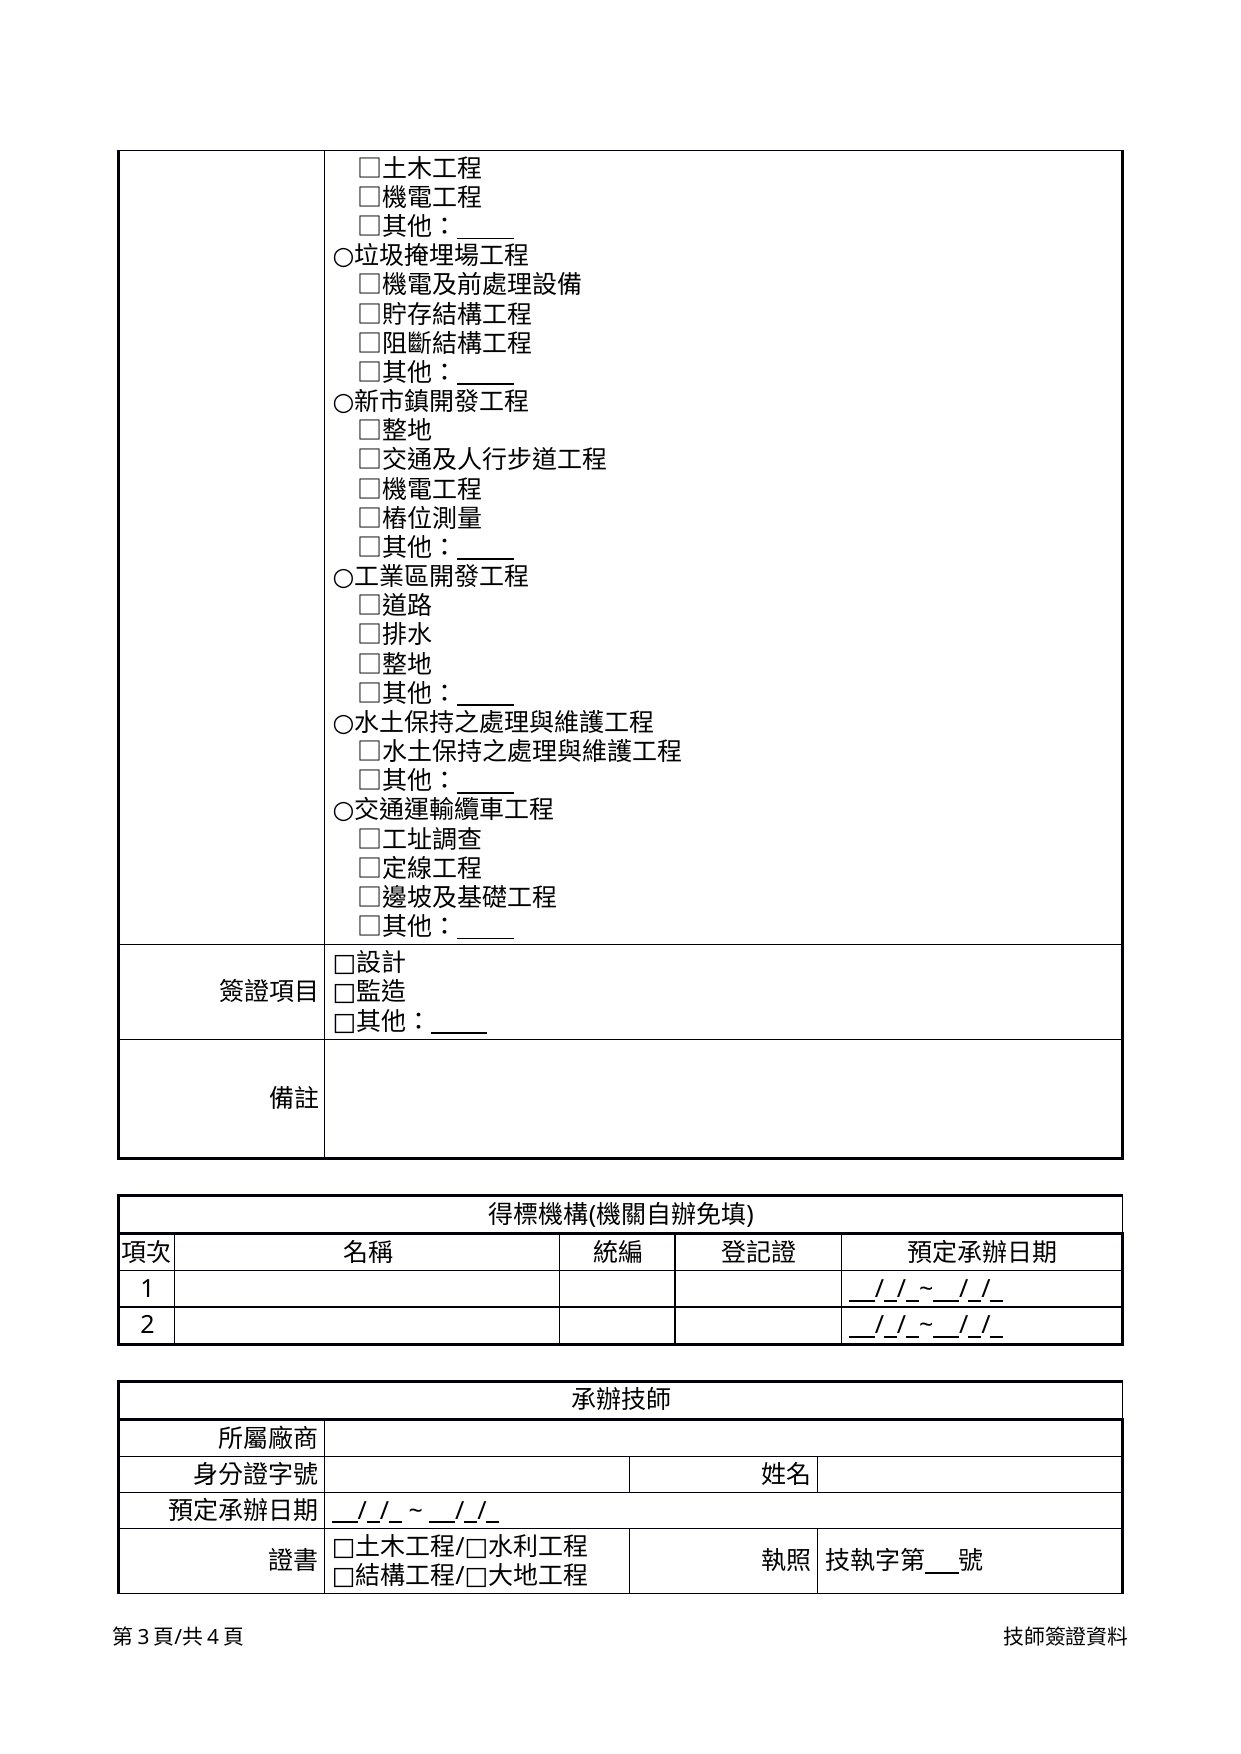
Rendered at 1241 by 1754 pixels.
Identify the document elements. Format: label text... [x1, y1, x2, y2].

table_cell 備註 [120, 1040, 324, 1157]
table_cell 統編 [560, 1235, 674, 1270]
table_cell [676, 1308, 841, 1342]
table_cell [175, 1308, 559, 1342]
table_cell / / ~ / / [842, 1271, 1121, 1306]
table_cell [676, 1271, 841, 1306]
table_cell / / ~ / / [842, 1308, 1121, 1342]
table_cell 2 [120, 1308, 174, 1342]
table_cell 預定承辦日期 [120, 1493, 324, 1528]
table_cell □設計 □監造 □其他： [325, 945, 1121, 1039]
table_cell □土木工程/□水利工程 □結構工程/□大地工程 [325, 1529, 629, 1593]
table_cell 證書 [120, 1529, 324, 1593]
table_cell 名稱 [175, 1235, 559, 1270]
table_cell 所屬廠商 [120, 1421, 324, 1456]
table_cell 執照 [630, 1529, 817, 1593]
table_cell / / ~ / / [325, 1493, 1121, 1528]
table_cell [325, 1457, 629, 1492]
table_cell 技執字第 號 [818, 1529, 1121, 1593]
table_header 承辦技師 [120, 1383, 1122, 1418]
table_cell [120, 151, 324, 944]
table_cell [560, 1271, 674, 1306]
table_cell 登記證 [676, 1235, 841, 1270]
table_cell 項次 [120, 1235, 174, 1270]
table_cell [325, 1421, 1121, 1456]
table_cell [560, 1308, 674, 1342]
table_header 得標機構(機關自辦免填) [120, 1197, 1122, 1232]
table_cell [818, 1457, 1121, 1492]
table_cell 簽證項目 [120, 945, 324, 1039]
table_cell 身分證字號 [120, 1457, 324, 1492]
table_cell [175, 1271, 559, 1306]
table_cell 姓名 [630, 1457, 817, 1492]
table_cell □土木工程 □機電工程 □其他： ○垃圾掩埋場工程 □機電及前處理設備 □貯存結構工程 □阻斷結構工程 □其他： ○新市鎮開發工程 □整地 □交通及人行步道工程 □機電工程 □樁位測量 □其他： ○工業區開發工程 □道路 □排水 □整地 □其他： ○水土保持之處理與維護工程 □水土保持之處理與維護工程 □其他： ○交通運輸纜車工程 □工址調查 □定線工程 □邊坡及基礎工程 □其他： [325, 151, 1121, 944]
table_cell 1 [120, 1271, 174, 1306]
table_cell 預定承辦日期 [842, 1235, 1121, 1270]
table_cell [325, 1040, 1121, 1157]
